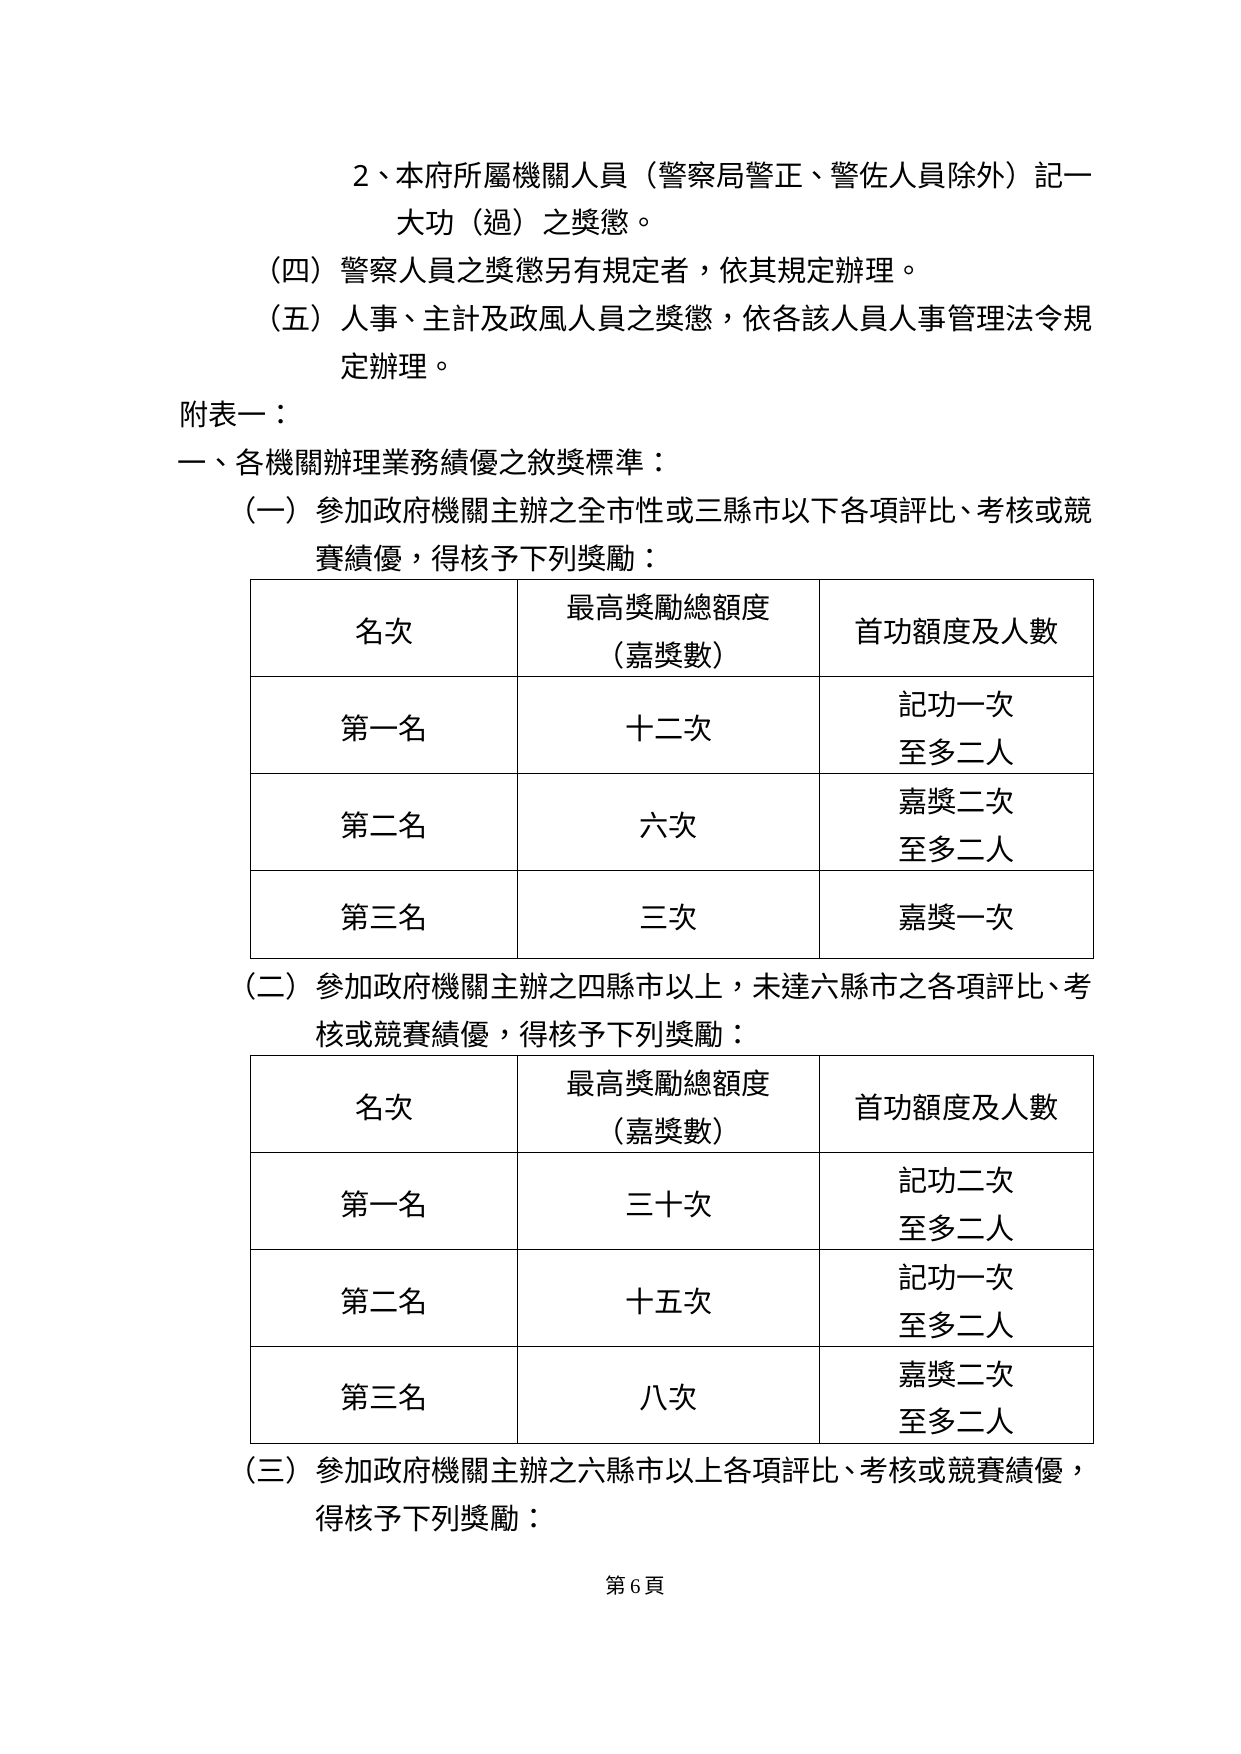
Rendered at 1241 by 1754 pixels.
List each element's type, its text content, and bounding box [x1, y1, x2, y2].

table_header 首功額度及人數 [820, 1056, 1093, 1152]
table_header 首功額度及人數 [820, 580, 1093, 676]
text 附表一： [179, 387, 1092, 435]
table_header 名次 [251, 1056, 517, 1152]
table_cell 第二名 [251, 774, 517, 869]
table_cell 記功一次 至多二人 [820, 677, 1093, 773]
table_header 最高獎勵總額度 （嘉獎數） [518, 580, 819, 676]
table_cell 記功二次 至多二人 [820, 1153, 1093, 1249]
table_cell 記功一次 至多二人 [820, 1250, 1093, 1346]
text 2、本府所屬機關人員（警察局警正、警佐人員除外）記一大功（過）之獎懲。 [352, 148, 1092, 243]
table_cell 六次 [518, 774, 819, 869]
table_cell 第一名 [251, 1153, 517, 1249]
table_cell 第二名 [251, 1250, 517, 1346]
text （一）參加政府機關主辦之全市性或三縣市以下各項評比、考核或競賽績優，得核予下列獎勵： [227, 483, 1092, 579]
table_cell 十五次 [518, 1250, 819, 1346]
text （二）參加政府機關主辦之四縣市以上，未達六縣市之各項評比、考核或競賽績優，得核予下列獎勵： [227, 959, 1092, 1055]
table_cell 八次 [518, 1347, 819, 1442]
text （三）參加政府機關主辦之六縣市以上各項評比、考核或競賽績優，得核予下列獎勵： [227, 1443, 1092, 1539]
table_cell 第一名 [251, 677, 517, 773]
table_cell 十二次 [518, 677, 819, 773]
table_cell 第三名 [251, 1347, 517, 1442]
table_cell 三十次 [518, 1153, 819, 1249]
text 一、各機關辦理業務績優之敘獎標準： [177, 435, 1092, 483]
table_header 最高獎勵總額度 （嘉獎數） [518, 1056, 819, 1152]
table_cell 嘉獎二次 至多二人 [820, 774, 1093, 869]
table_cell 嘉獎一次 [820, 871, 1093, 958]
table_cell 第三名 [251, 871, 517, 958]
table_cell 三次 [518, 871, 819, 958]
text （五）人事、主計及政風人員之獎懲，依各該人員人事管理法令規定辦理。 [252, 291, 1092, 387]
table_header 名次 [251, 580, 517, 676]
text （四）警察人員之獎懲另有規定者，依其規定辦理。 [252, 243, 1092, 291]
table_cell 嘉獎二次 至多二人 [820, 1347, 1093, 1442]
